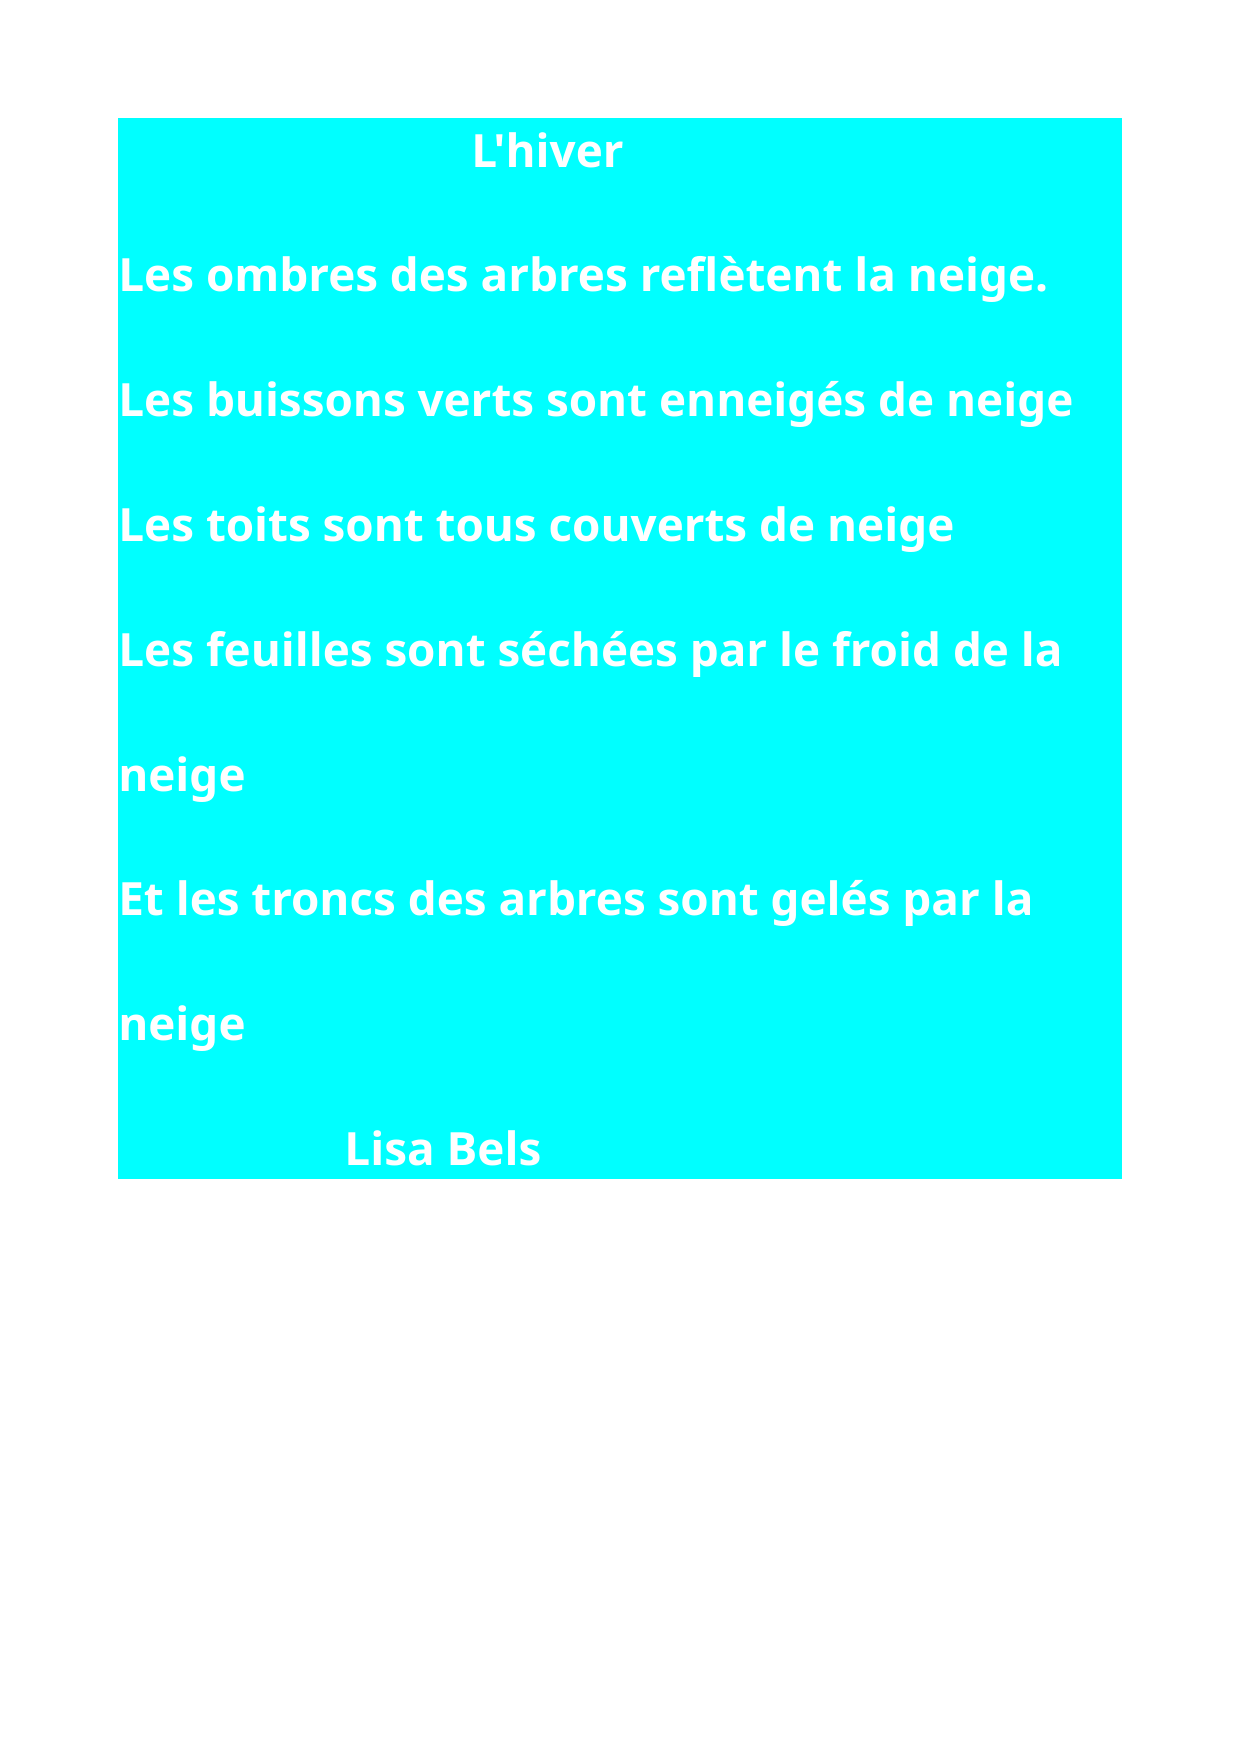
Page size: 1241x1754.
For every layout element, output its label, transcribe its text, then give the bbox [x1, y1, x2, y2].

text Et les troncs des arbres sont gelés par la neige [118, 867, 1122, 1054]
text Les buissons verts sont enneigés de neige [118, 368, 1122, 430]
text Lisa Bels [118, 1116, 1122, 1179]
text Les toits sont tous couverts de neige [118, 492, 1122, 555]
text Les feuilles sont séchées par le froid de la neige [118, 617, 1122, 804]
text L'hiver [118, 118, 1122, 181]
text Les ombres des arbres reflètent la neige. [118, 243, 1122, 305]
